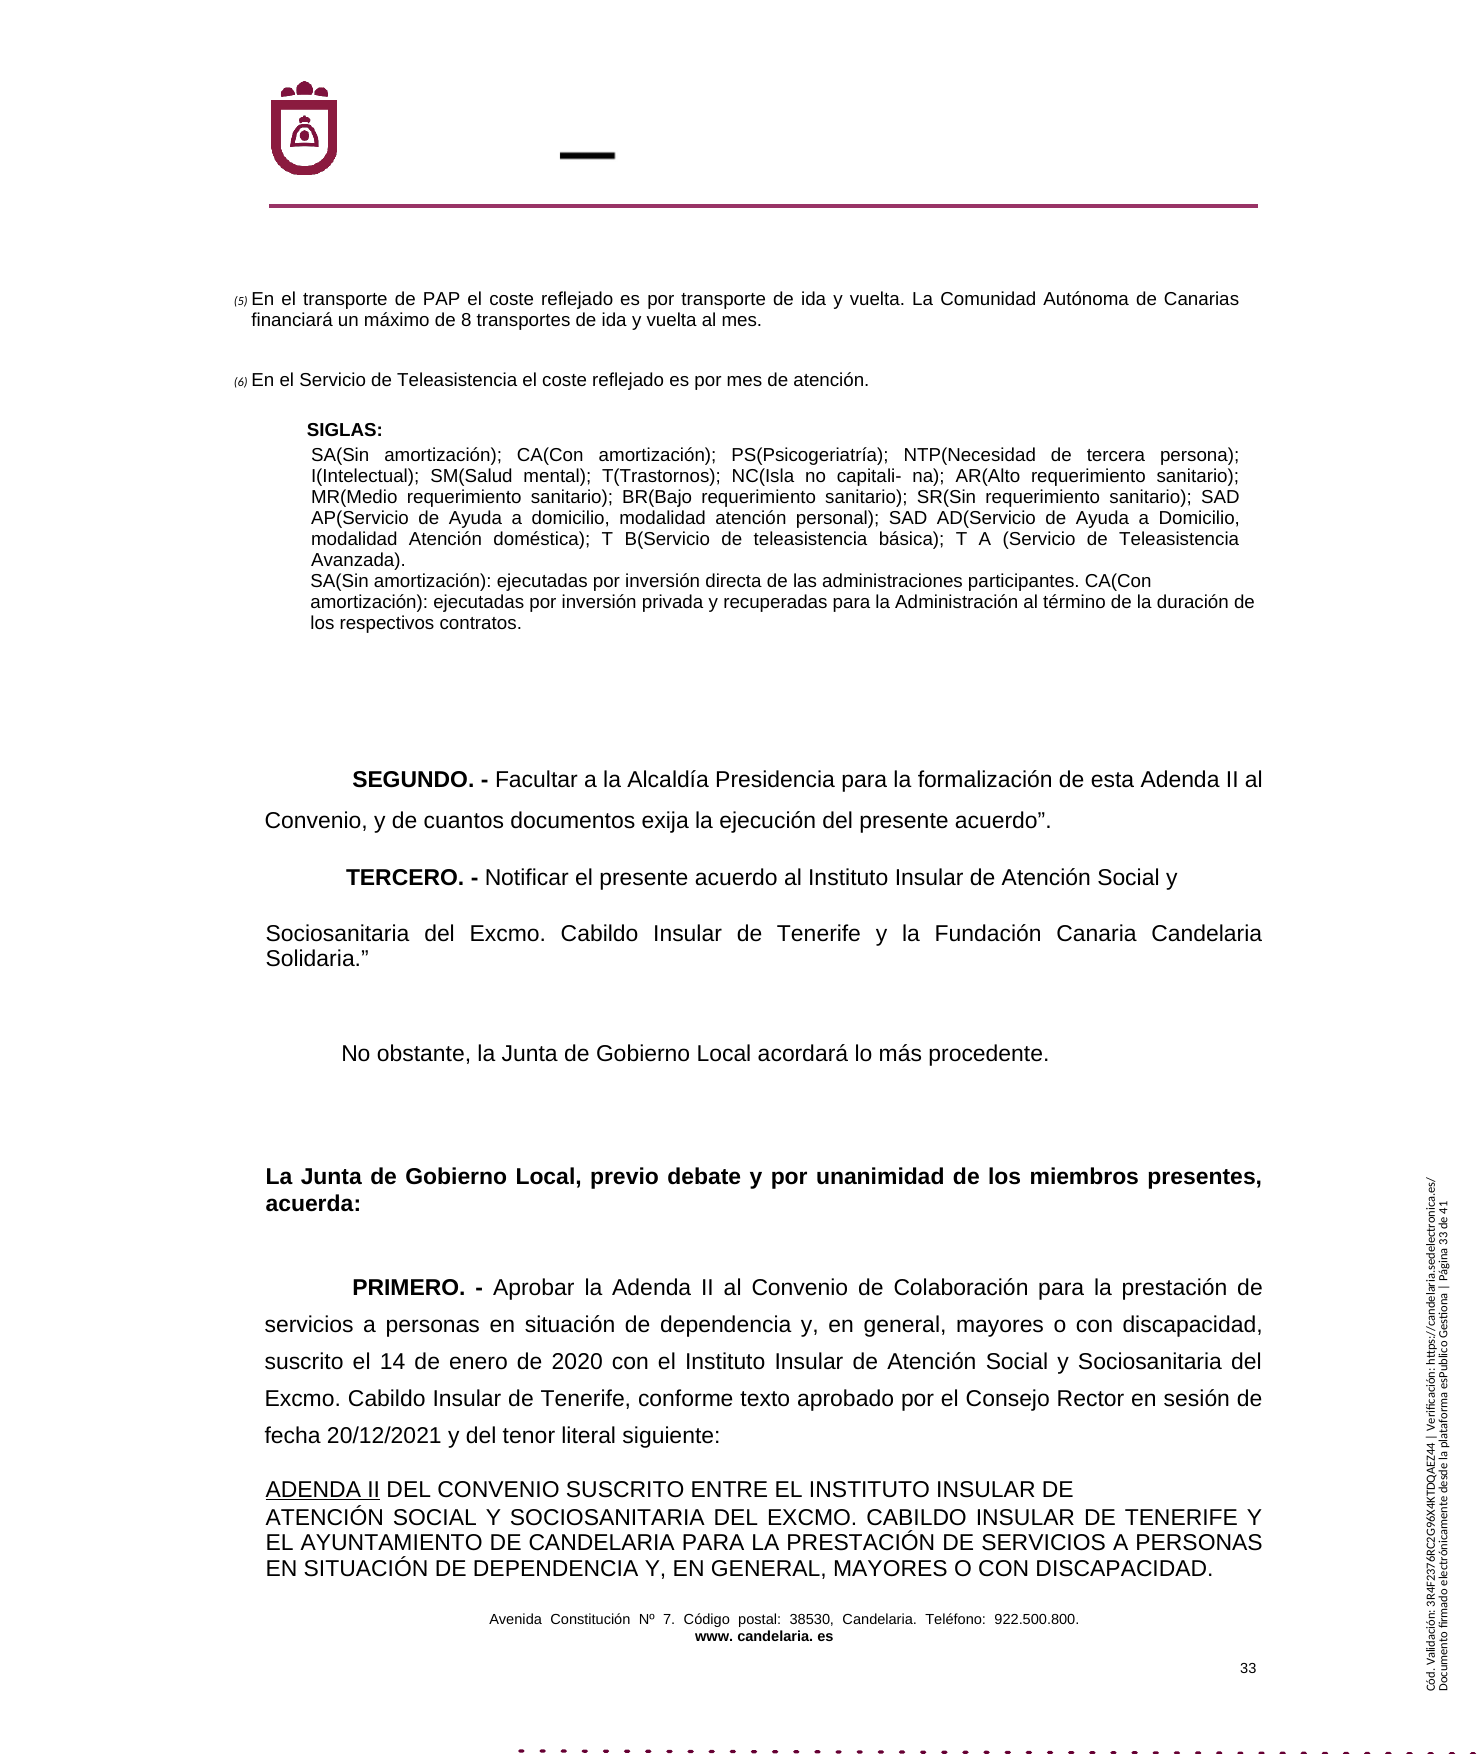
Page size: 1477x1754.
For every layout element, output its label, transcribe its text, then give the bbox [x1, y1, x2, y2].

text SA(Sin amortización): ejecutadas por inversión directa de las administraciones participantes. CA(Con amortización): ejecutadas por inversión privada y recuperadas para la Administración al término de la duración de los respectivos contratos. [310, 571, 1269, 633]
list En el transporte de PAP el coste reflejado es por transporte de ida y vuelta. La Comunidad Autónoma de Canarias financiará un máximo de 8 transportes de ida y vuelta al mes. [234, 289, 1240, 331]
text Sociosanitaria del Excmo. Cabildo Insular de Tenerife y la Fundación Canaria Candelaria Solidaria.” [265, 921, 1263, 972]
text PRIMERO. - Aprobar la Adenda II al Convenio de Colaboración para la prestación de servicios a personas en situación de dependencia y, en general, mayores o con discapacidad, suscrito el 14 de enero de 2020 con el Instituto Insular de Atención Social y Sociosanitaria del Excmo. Cabildo Insular de Tenerife, conforme texto aprobado por el Consejo Rector en sesión de fecha 20/12/2021 y del tenor literal siguiente: [264, 1274, 1263, 1448]
text SIGLAS: [307, 419, 1269, 440]
text SEGUNDO. - Facultar a la Alcaldía Presidencia para la formalización de esta Adenda II al Convenio, y de cuantos documentos exija la ejecución del presente acuerdo”. [264, 766, 1263, 834]
text ATENCIÓN SOCIAL Y SOCIOSANITARIA DEL EXCMO. CABILDO INSULAR DE TENERIFE Y EL AYUNTAMIENTO DE CANDELARIA PARA LA PRESTACIÓN DE SERVICIOS A PERSONAS EN SITUACIÓN DE DEPENDENCIA Y, EN GENERAL, MAYORES O CON DISCAPACIDAD. [265, 1505, 1263, 1581]
list En el Servicio de Teleasistencia el coste reflejado es por mes de atención. [234, 370, 1240, 391]
text SA(Sin amortización); CA(Con amortización); PS(Psicogeriatría); NTP(Necesidad de tercera persona); I(Intelectual); SM(Salud mental); T(Trastornos); NC(Isla no capitali- na); AR(Alto requerimiento sanitario); MR(Medio requerimiento sanitario); BR(Bajo requerimiento sanitario); SR(Sin requerimiento sanitario); SAD AP(Servicio de Ayuda a domicilio, modalidad atención personal); SAD AD(Servicio de Ayuda a Domicilio, modalidad Atención doméstica); T B(Servicio de teleasistencia básica); T A (Servicio de Teleasistencia Avanzada). [311, 445, 1240, 571]
text ADENDA II DEL CONVENIO SUSCRITO ENTRE EL INSTITUTO INSULAR DE [265, 1477, 1263, 1502]
text No obstante, la Junta de Gobierno Local acordará lo más procedente. [341, 1042, 1263, 1067]
text TERCERO. - Notificar el presente acuerdo al Instituto Insular de Atención Social y [267, 864, 1269, 891]
text La Junta de Gobierno Local, previo debate y por unanimidad de los miembros presentes, acuerda: [265, 1163, 1264, 1217]
